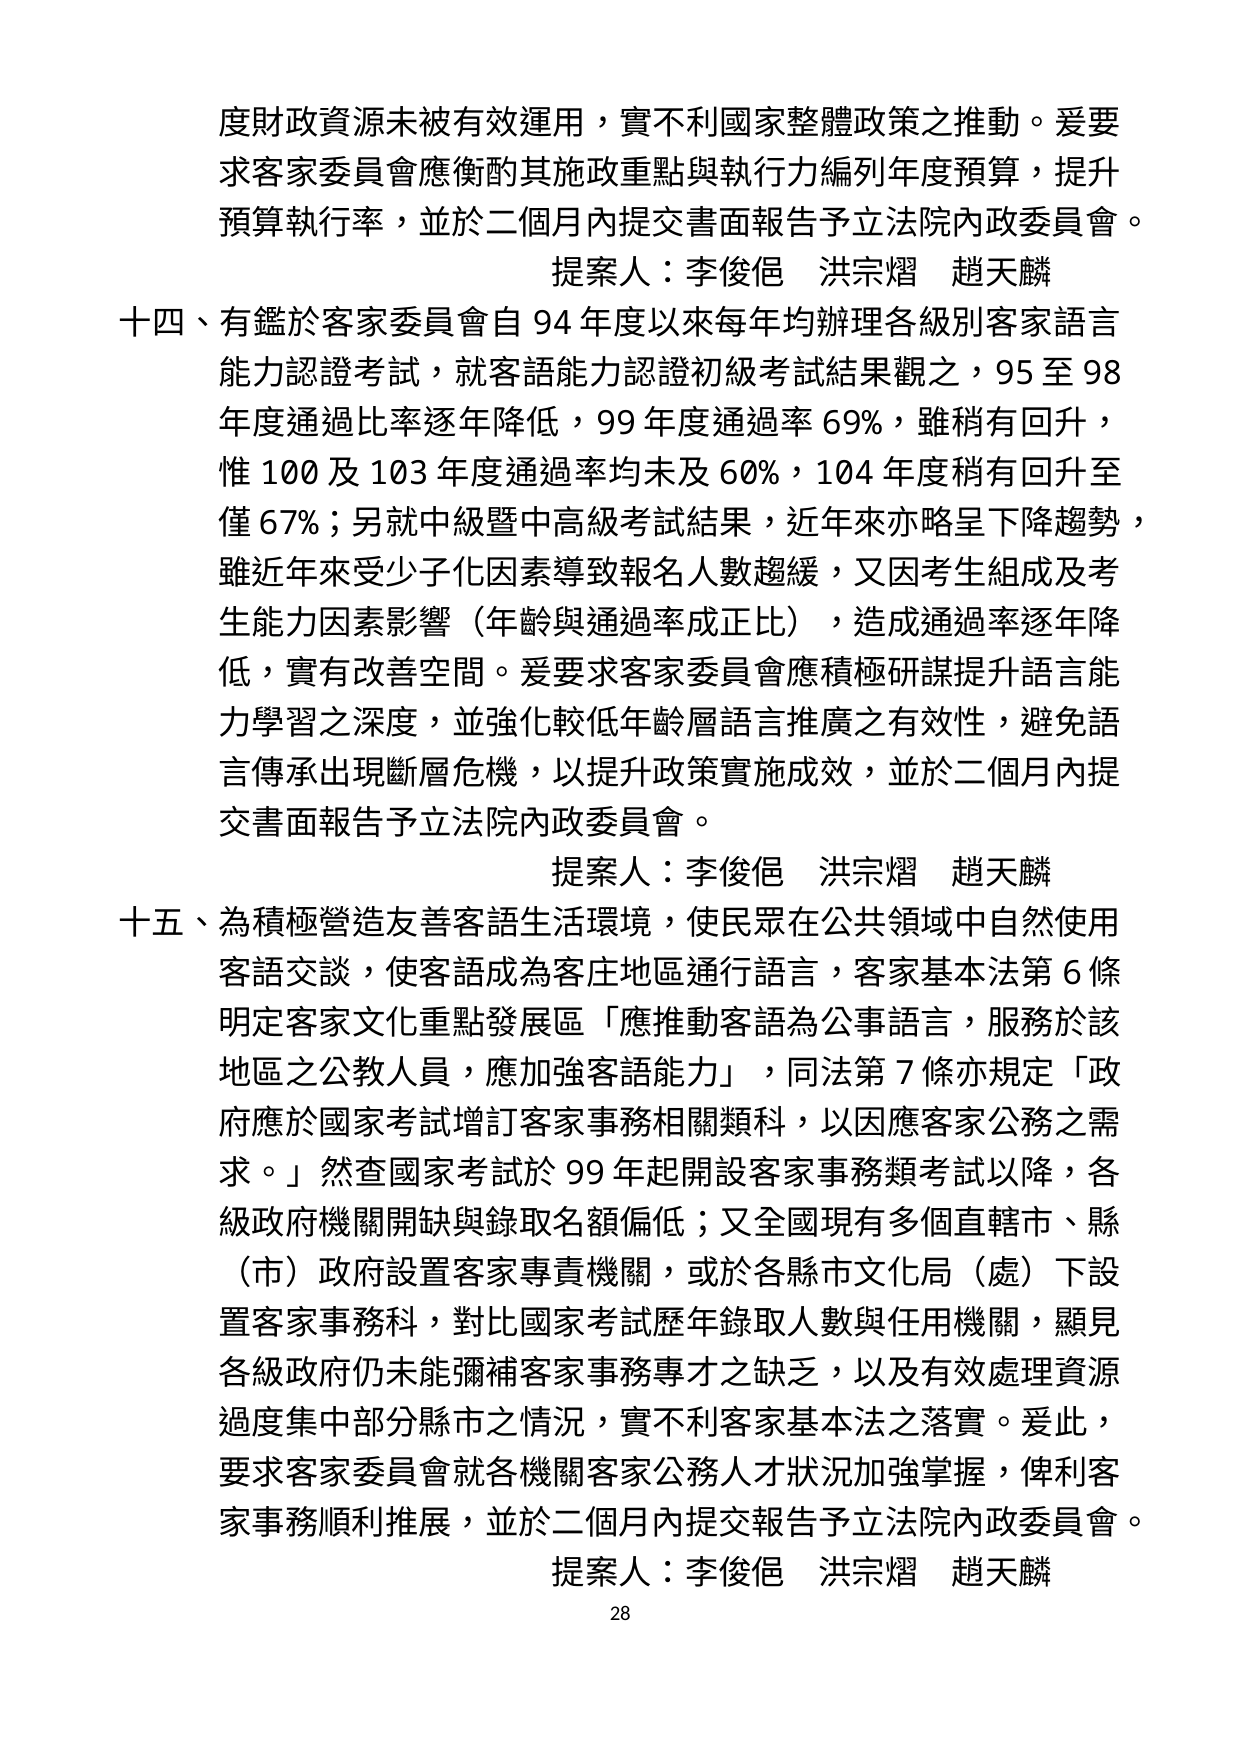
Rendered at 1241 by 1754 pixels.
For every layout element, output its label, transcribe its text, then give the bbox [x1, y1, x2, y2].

text 十四、有鑑於客家委員會自94年度以來每年均辦理各級別客家語言能力認證考試，就客語能力認證初級考試結果觀之，95至98年度通過比率逐年降低，99年度通過率69%，雖稍有回升，惟100及103年度通過率均未及60%，104年度稍有回升至僅67%；另就中級暨中高級考試結果，近年來亦略呈下降趨勢，雖近年來受少子化因素導致報名人數趨緩，又因考生組成及考生能力因素影響（年齡與通過率成正比），造成通過率逐年降低，實有改善空間。爰要求客家委員會應積極研謀提升語言能力學習之深度，並強化較低年齡層語言推廣之有效性，避免語言傳承出現斷層危機，以提升政策實施成效，並於二個月內提交書面報告予立法院內政委員會。 [118, 294, 1122, 844]
text 十三、有鑑於客家委員會及所屬單位預算自96年度14億9,883萬9,000元，逐年擴增至100年度之32億9,532萬4,000元，然檢視近年之實際執行情況，預算待執行之保留數與未執行賸餘數除103年度之外，所占比均高逾16％(兩者合計占當年度歲出預算之比率，由100年度之9.56％，逐年擴增至102年度之27.72％，103年度雖稍有下降，惟104年度又攀升至16.06％)，雖部分保留款係屬已撥付受補助機關而尚未支用之跨年期計畫，惟迄至104年底，累積保留數已高達4億7,716萬8,000元。過高之預算保留數及賸餘數，形同當年度財政資源未被有效運用，實不利國家整體政策之推動。爰要求客家委員會應衡酌其施政重點與執行力編列年度預算，提升預算執行率，並於二個月內提交書面報告予立法院內政委員會。 [118, 94, 1122, 244]
text 十五、為積極營造友善客語生活環境，使民眾在公共領域中自然使用客語交談，使客語成為客庄地區通行語言，客家基本法第6條明定客家文化重點發展區「應推動客語為公事語言，服務於該地區之公教人員，應加強客語能力」，同法第7條亦規定「政府應於國家考試增訂客家事務相關類科，以因應客家公務之需求。」然查國家考試於99年起開設客家事務類考試以降，各級政府機關開缺與錄取名額偏低；又全國現有多個直轄市、縣（市）政府設置客家專責機關，或於各縣市文化局（處）下設置客家事務科，對比國家考試歷年錄取人數與任用機關，顯見各級政府仍未能彌補客家事務專才之缺乏，以及有效處理資源過度集中部分縣市之情況，實不利客家基本法之落實。爰此，要求客家委員會就各機關客家公務人才狀況加強掌握，俾利客家事務順利推展，並於二個月內提交報告予立法院內政委員會。 [118, 894, 1122, 1544]
text 提案人：李俊俋 洪宗熠 趙天麟 [118, 244, 1122, 294]
text 提案人：李俊俋 洪宗熠 趙天麟 [118, 844, 1122, 894]
text 提案人：李俊俋 洪宗熠 趙天麟 [118, 1544, 1122, 1594]
